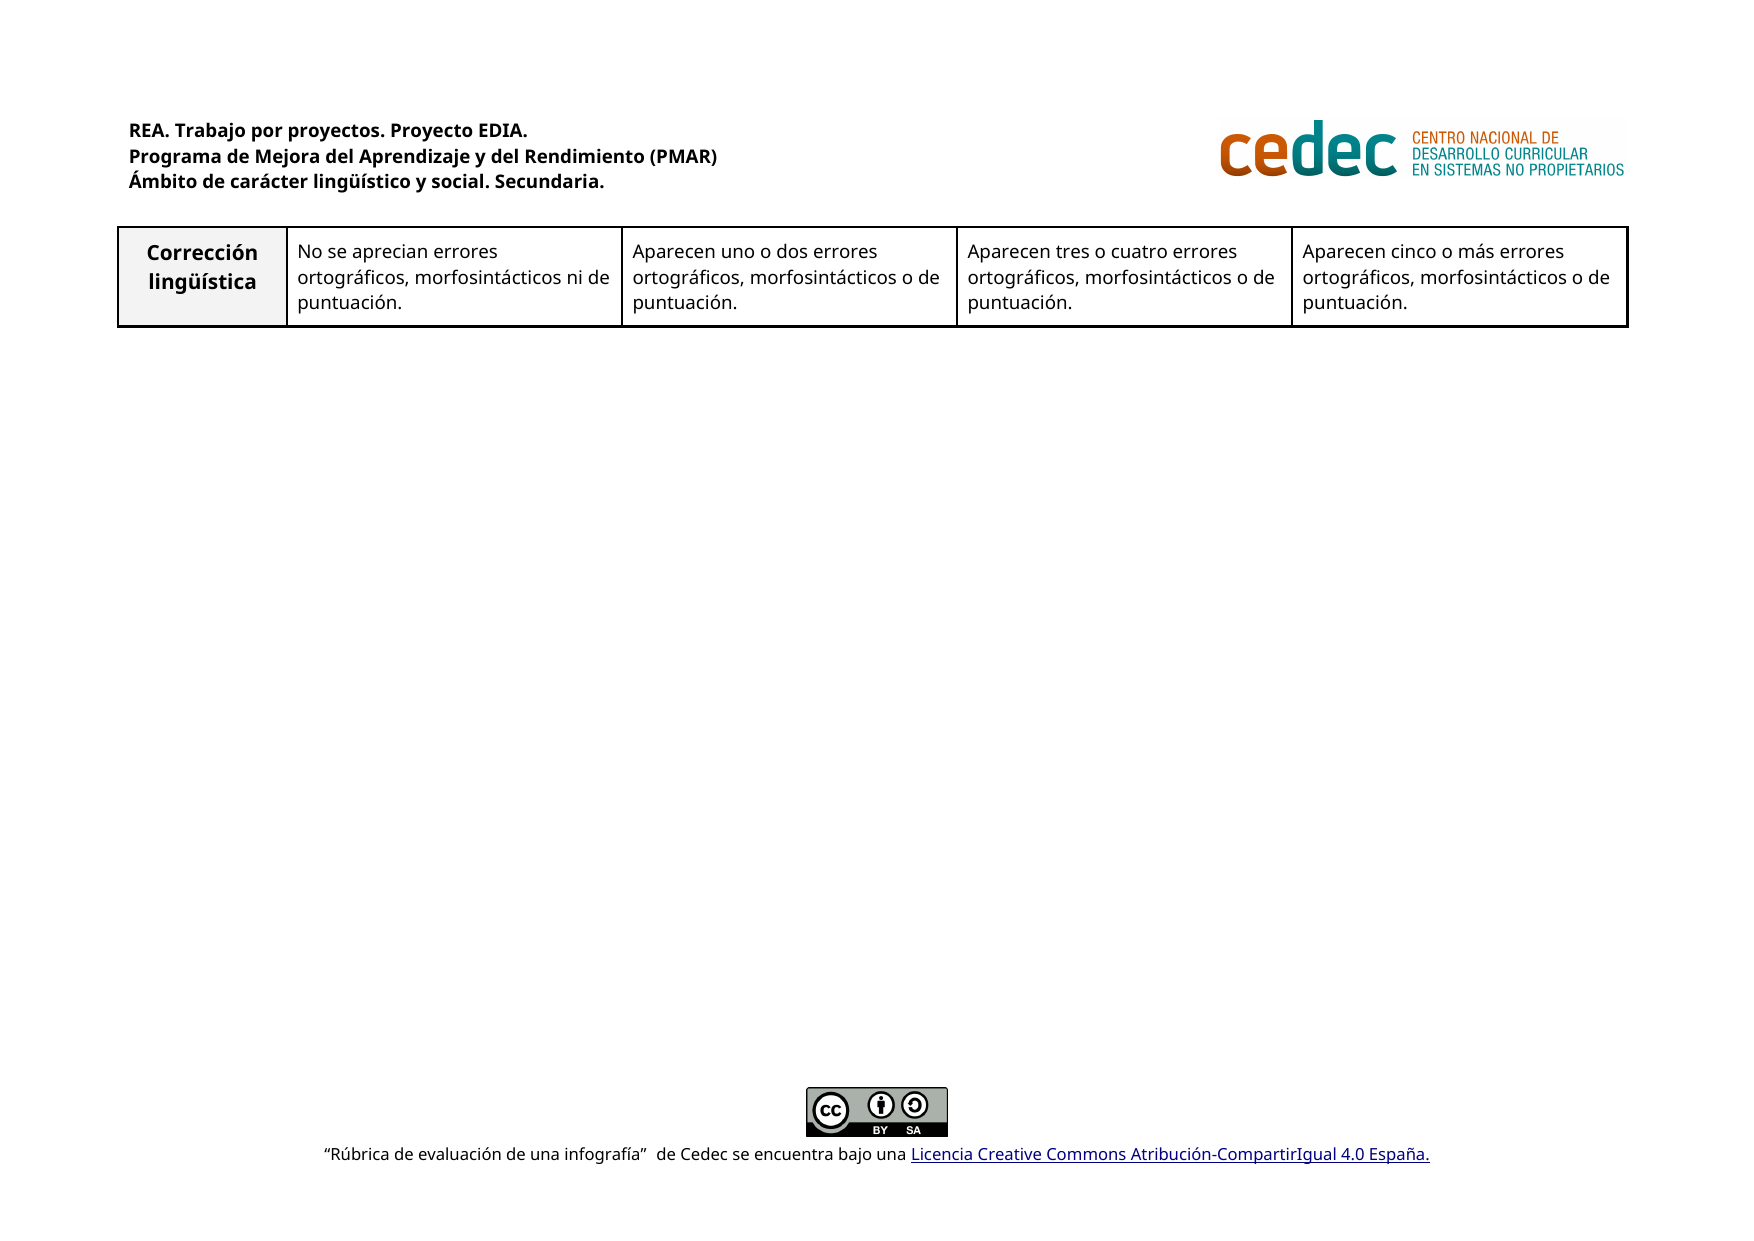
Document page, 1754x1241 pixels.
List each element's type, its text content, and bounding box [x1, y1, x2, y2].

table_cell Aparecen uno o dos errores ortográficos, morfosintácticos o de puntuación. [623, 228, 956, 325]
table_cell No se aprecian errores ortográficos, morfosintácticos ni de puntuación. [288, 228, 621, 325]
table_cell Aparecen tres o cuatro errores ortográficos, morfosintácticos o de puntuación. [958, 228, 1291, 325]
table_cell Aparecen cinco o más errores ortográficos, morfosintácticos o de puntuación. [1293, 228, 1626, 325]
picture [806, 1087, 948, 1137]
table_cell Corrección lingüística [119, 228, 286, 325]
picture [1219, 117, 1626, 178]
